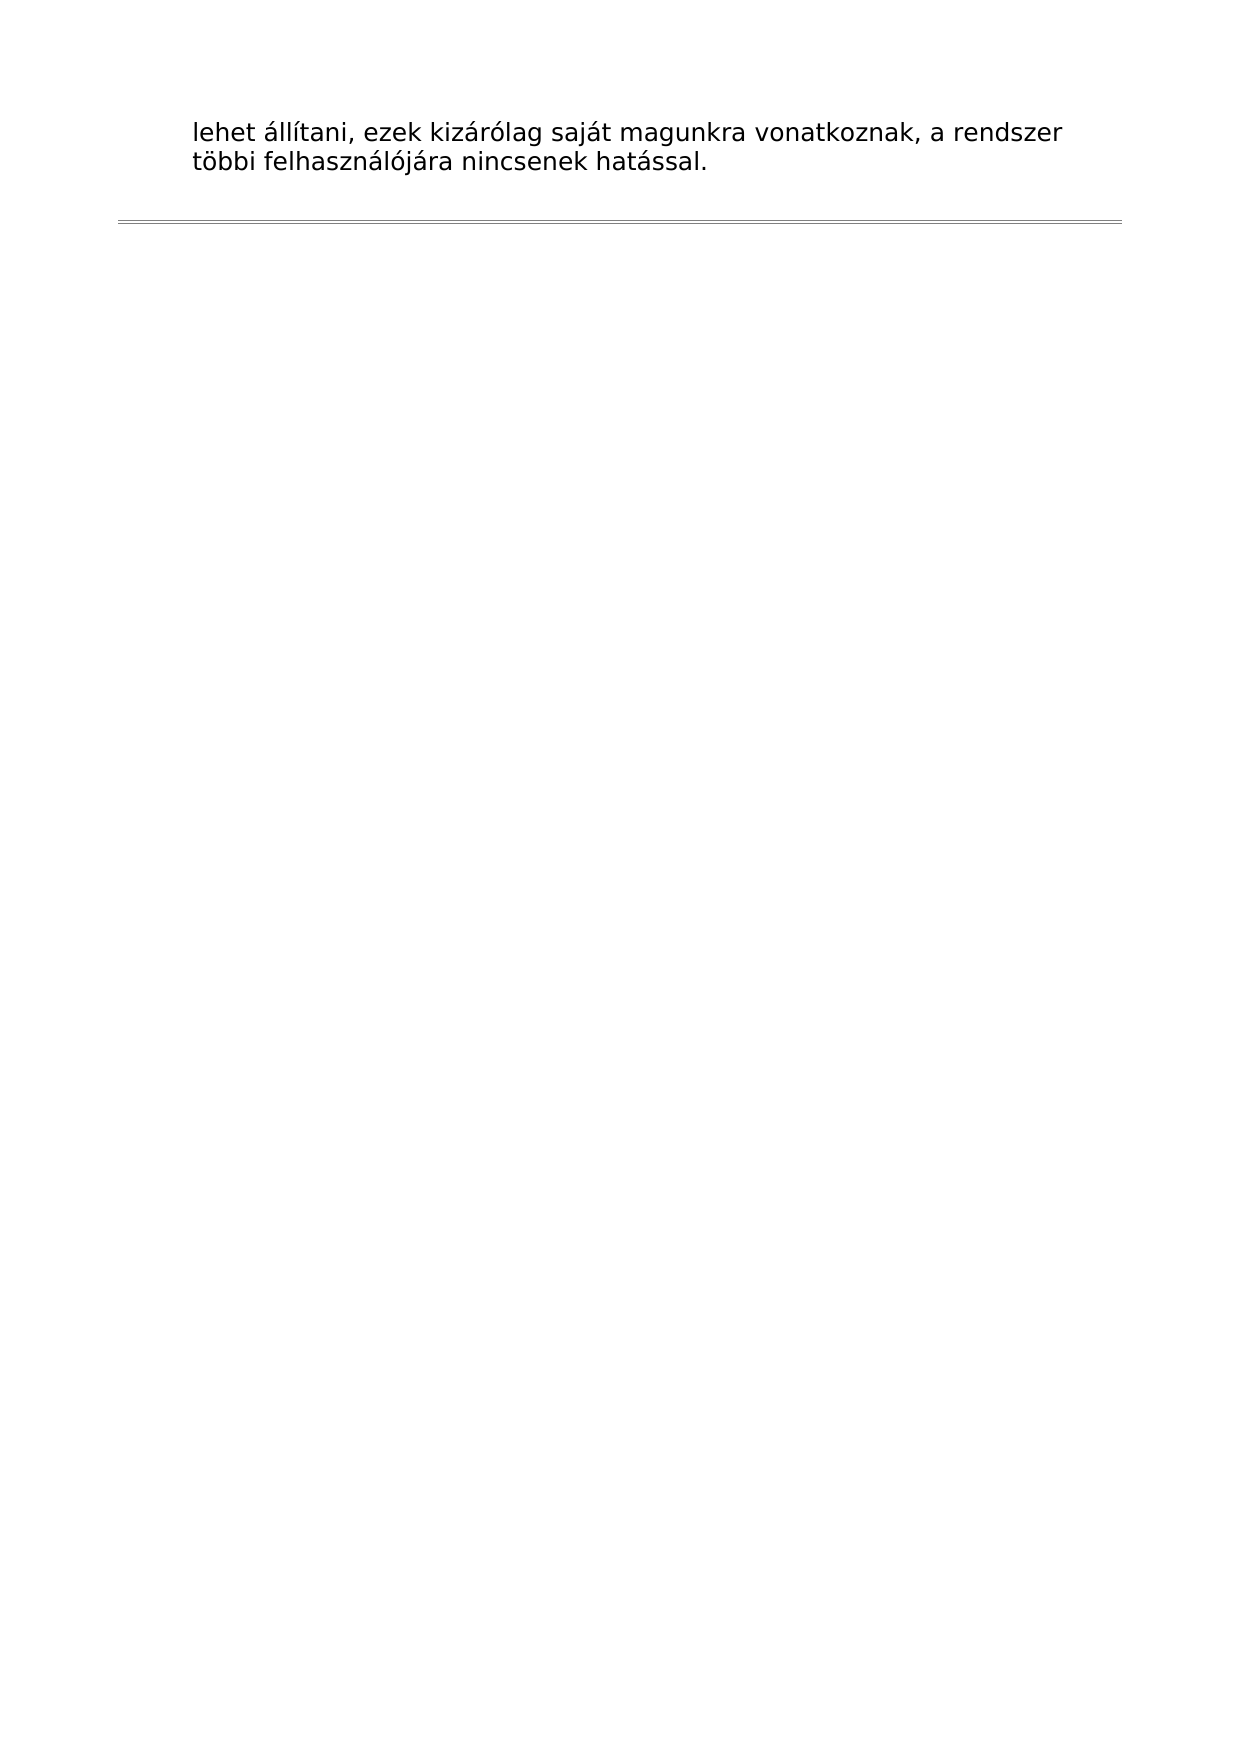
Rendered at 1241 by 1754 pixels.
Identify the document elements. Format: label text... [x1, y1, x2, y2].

list lehet állítani, ezek kizárólag saját magunkra vonatkoznak, a rendszer többi felhasználójára nincsenek hatással. [177, 118, 1122, 176]
